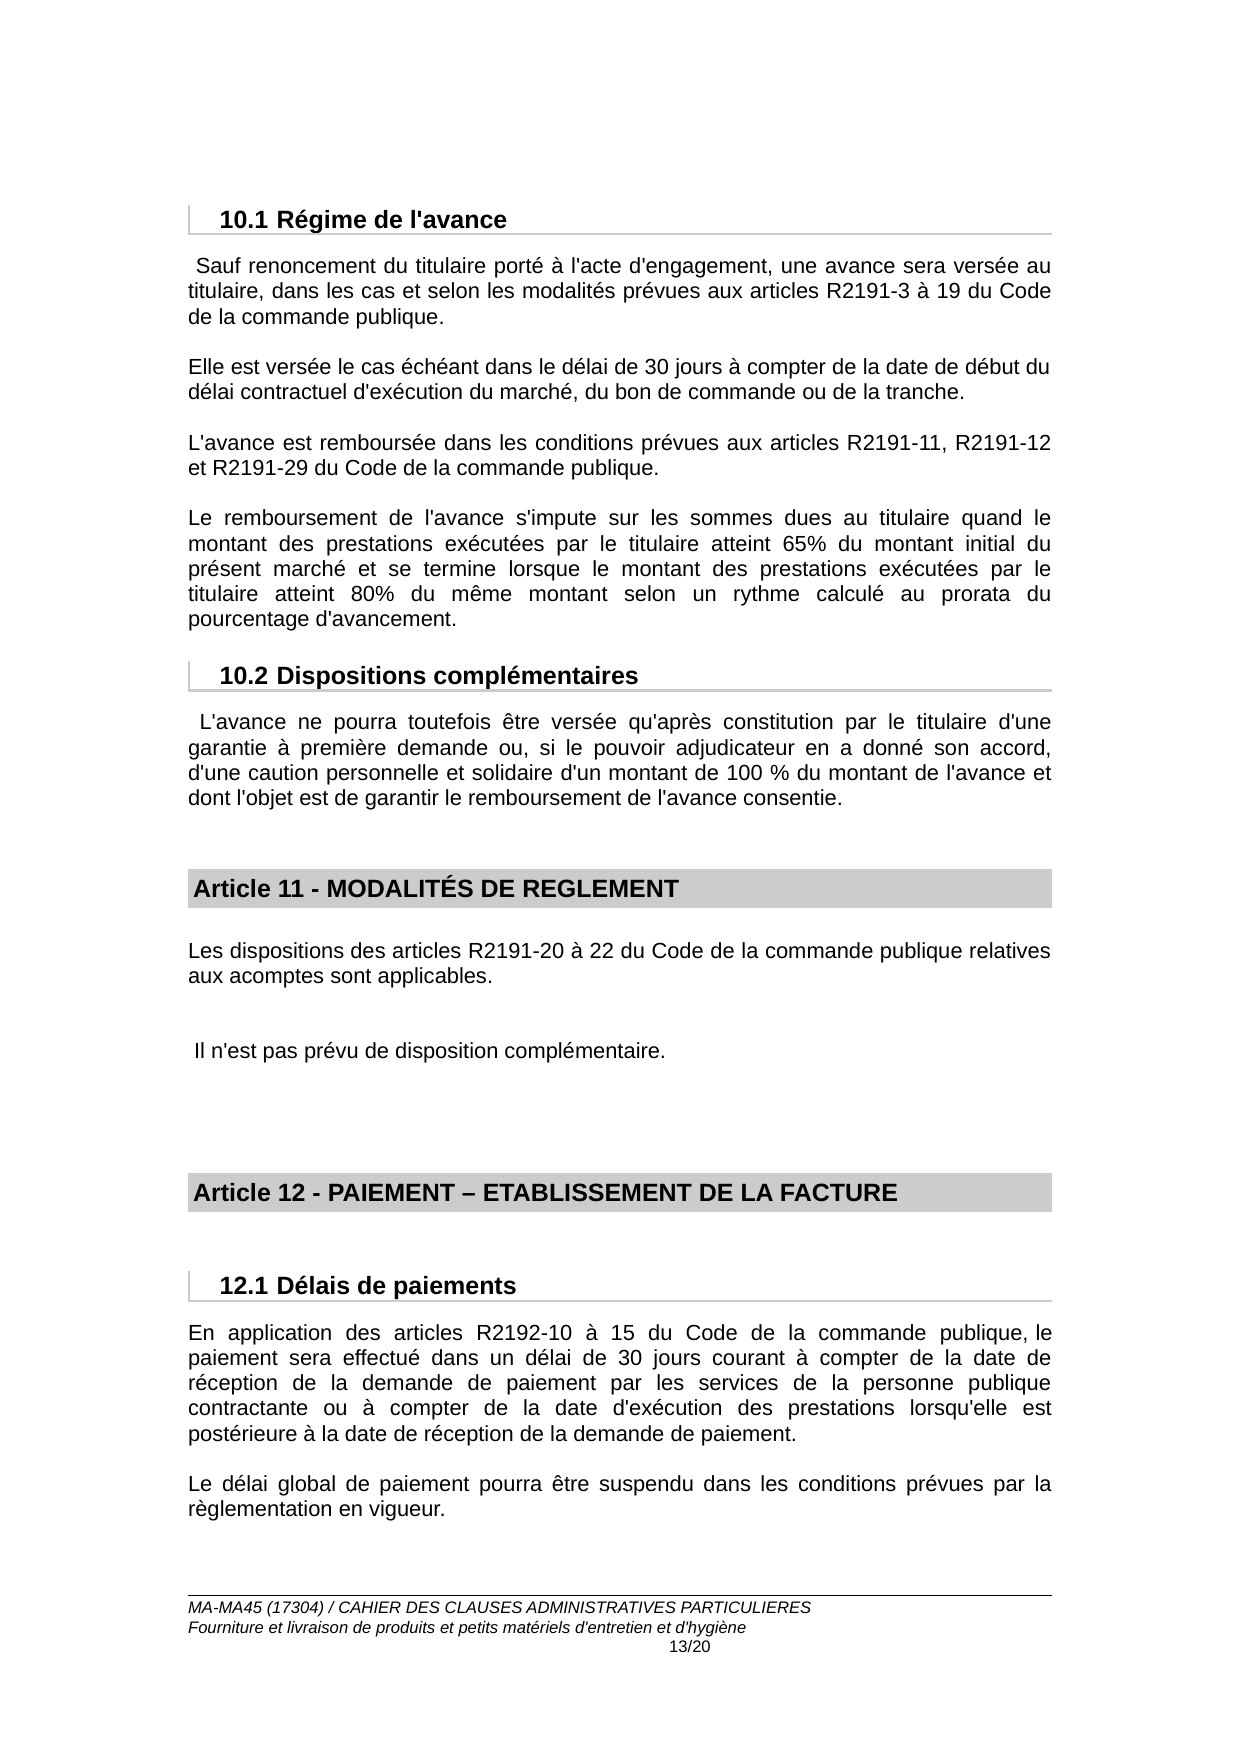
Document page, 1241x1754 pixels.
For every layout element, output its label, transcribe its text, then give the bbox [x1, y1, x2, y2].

text L'avance ne pourra toutefois être versée qu'après constitution par le titulaire d'une garantie à première demande ou, si le pouvoir adjudicateur en a donné son accord, d'une caution personnelle et solidaire d'un montant de 100 % du montant de l'avance et dont l'objet est de garantir le remboursement de l'avance consentie. [188, 709, 1052, 810]
text Il n'est pas prévu de disposition complémentaire. [188, 1038, 1052, 1064]
subtitle Régime de l'avance [188, 204, 1052, 233]
subtitle Dispositions complémentaires [190, 661, 1052, 689]
text Sauf renoncement du titulaire porté à l'acte d'engagement, une avance sera versée au titulaire, dans les cas et selon les modalités prévues aux articles R2191-3 à 19 du Code de la commande publique. [188, 253, 1052, 329]
text Le délai global de paiement pourra être suspendu dans les conditions prévues par la règlementation en vigueur. [188, 1471, 1052, 1521]
subtitle Délais de paiements [190, 1271, 1052, 1300]
text Les dispositions des articles R2191-20 à 22 du Code de la commande publique relatives aux acomptes sont applicables. [188, 938, 1052, 988]
subtitle PAIEMENT – ETABLISSEMENT DE LA FACTURE [190, 1175, 1050, 1210]
text Elle est versée le cas échéant dans le délai de 30 jours à compter de la date de début du délai contractuel d'exécution du marché, du bon de commande ou de la tranche. [188, 354, 1052, 404]
subtitle MODALITÉS DE REGLEMENT [190, 871, 1050, 906]
text L'avance est remboursée dans les conditions prévues aux articles R2191-11, R2191-12 et R2191-29 du Code de la commande publique. [188, 429, 1052, 480]
text Le remboursement de l'avance s'impute sur les sommes dues au titulaire quand le montant des prestations exécutées par le titulaire atteint 65% du montant initial du présent marché et se termine lorsque le montant des prestations exécutées par le titulaire atteint 80% du même montant selon un rythme calculé au prorata du pourcentage d'avancement. [188, 505, 1052, 631]
text En application des articles R2192-10 à 15 du Code de la commande publique, le paiement sera effectué dans un délai de 30 jours courant à compter de la date de réception de la demande de paiement par les services de la personne publique contractante ou à compter de la date d'exécution des prestations lorsqu'elle est postérieure à la date de réception de la demande de paiement. [188, 1319, 1052, 1446]
